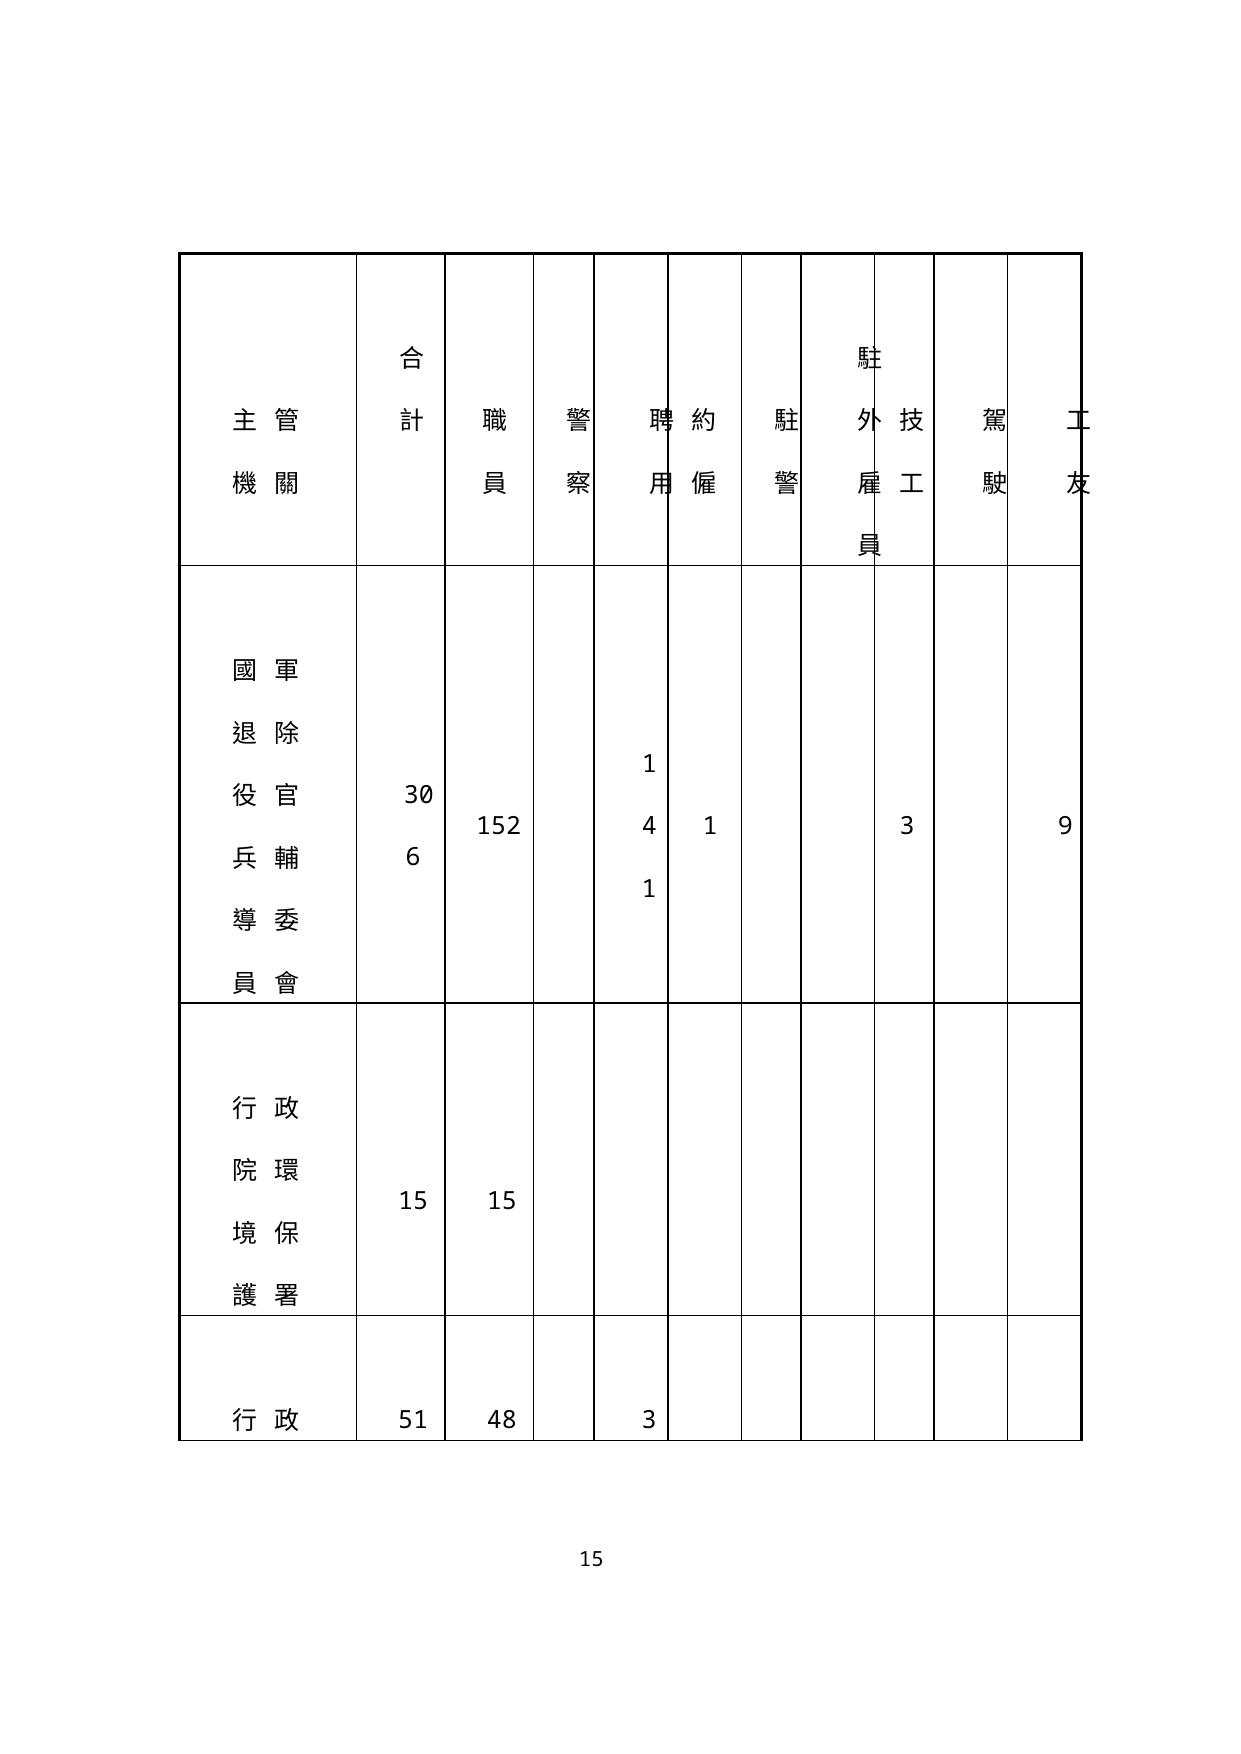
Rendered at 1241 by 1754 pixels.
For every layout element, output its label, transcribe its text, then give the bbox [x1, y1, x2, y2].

table_header 約僱 [669, 255, 741, 564]
table_cell [534, 1004, 593, 1314]
table_cell [1008, 1004, 1080, 1314]
table_header 聘用 [595, 255, 667, 564]
table_cell [935, 1316, 1007, 1439]
table_cell [935, 566, 1007, 1002]
table_cell [742, 566, 800, 1002]
table_header 合計 [357, 255, 444, 564]
table_cell [742, 1316, 800, 1439]
table_cell [802, 566, 874, 1002]
table_cell 141 [595, 566, 667, 1002]
table_cell 306 [357, 566, 444, 1002]
table_cell [595, 1004, 667, 1314]
table_cell 48 [446, 1316, 533, 1439]
table_cell 9 [1008, 566, 1080, 1002]
table_cell 15 [357, 1004, 444, 1314]
table_cell [802, 1316, 874, 1439]
table_cell [875, 1004, 933, 1314]
table_cell 15 [446, 1004, 533, 1314]
table_cell [1008, 1316, 1080, 1439]
table_header 技工 [875, 255, 933, 564]
table_header 職員 [446, 255, 533, 564]
table_cell 行政 [181, 1316, 356, 1439]
table_cell [935, 1004, 1007, 1314]
table_header 駕駛 [935, 255, 1007, 564]
table_cell 國軍退除役官兵輔導委員會 [181, 566, 356, 1002]
table_header 駐警 [742, 255, 800, 564]
table_cell [534, 566, 593, 1002]
table_cell 3 [875, 566, 933, 1002]
table_cell 行政院環境保護署 [181, 1004, 356, 1314]
table_cell [534, 1316, 593, 1439]
table_cell 3 [595, 1316, 667, 1439]
table_header 主管機關 [181, 255, 356, 564]
table_cell 51 [357, 1316, 444, 1439]
table_cell [802, 1004, 874, 1314]
table_cell 1 [669, 566, 741, 1002]
table_cell [875, 1316, 933, 1439]
table_cell [669, 1316, 741, 1439]
table_cell [669, 1004, 741, 1314]
table_cell [742, 1004, 800, 1314]
table_header 警察 [534, 255, 593, 564]
table_header 工友 [1008, 255, 1080, 564]
table_cell 152 [446, 566, 533, 1002]
table_header 駐外雇員 [802, 255, 874, 564]
